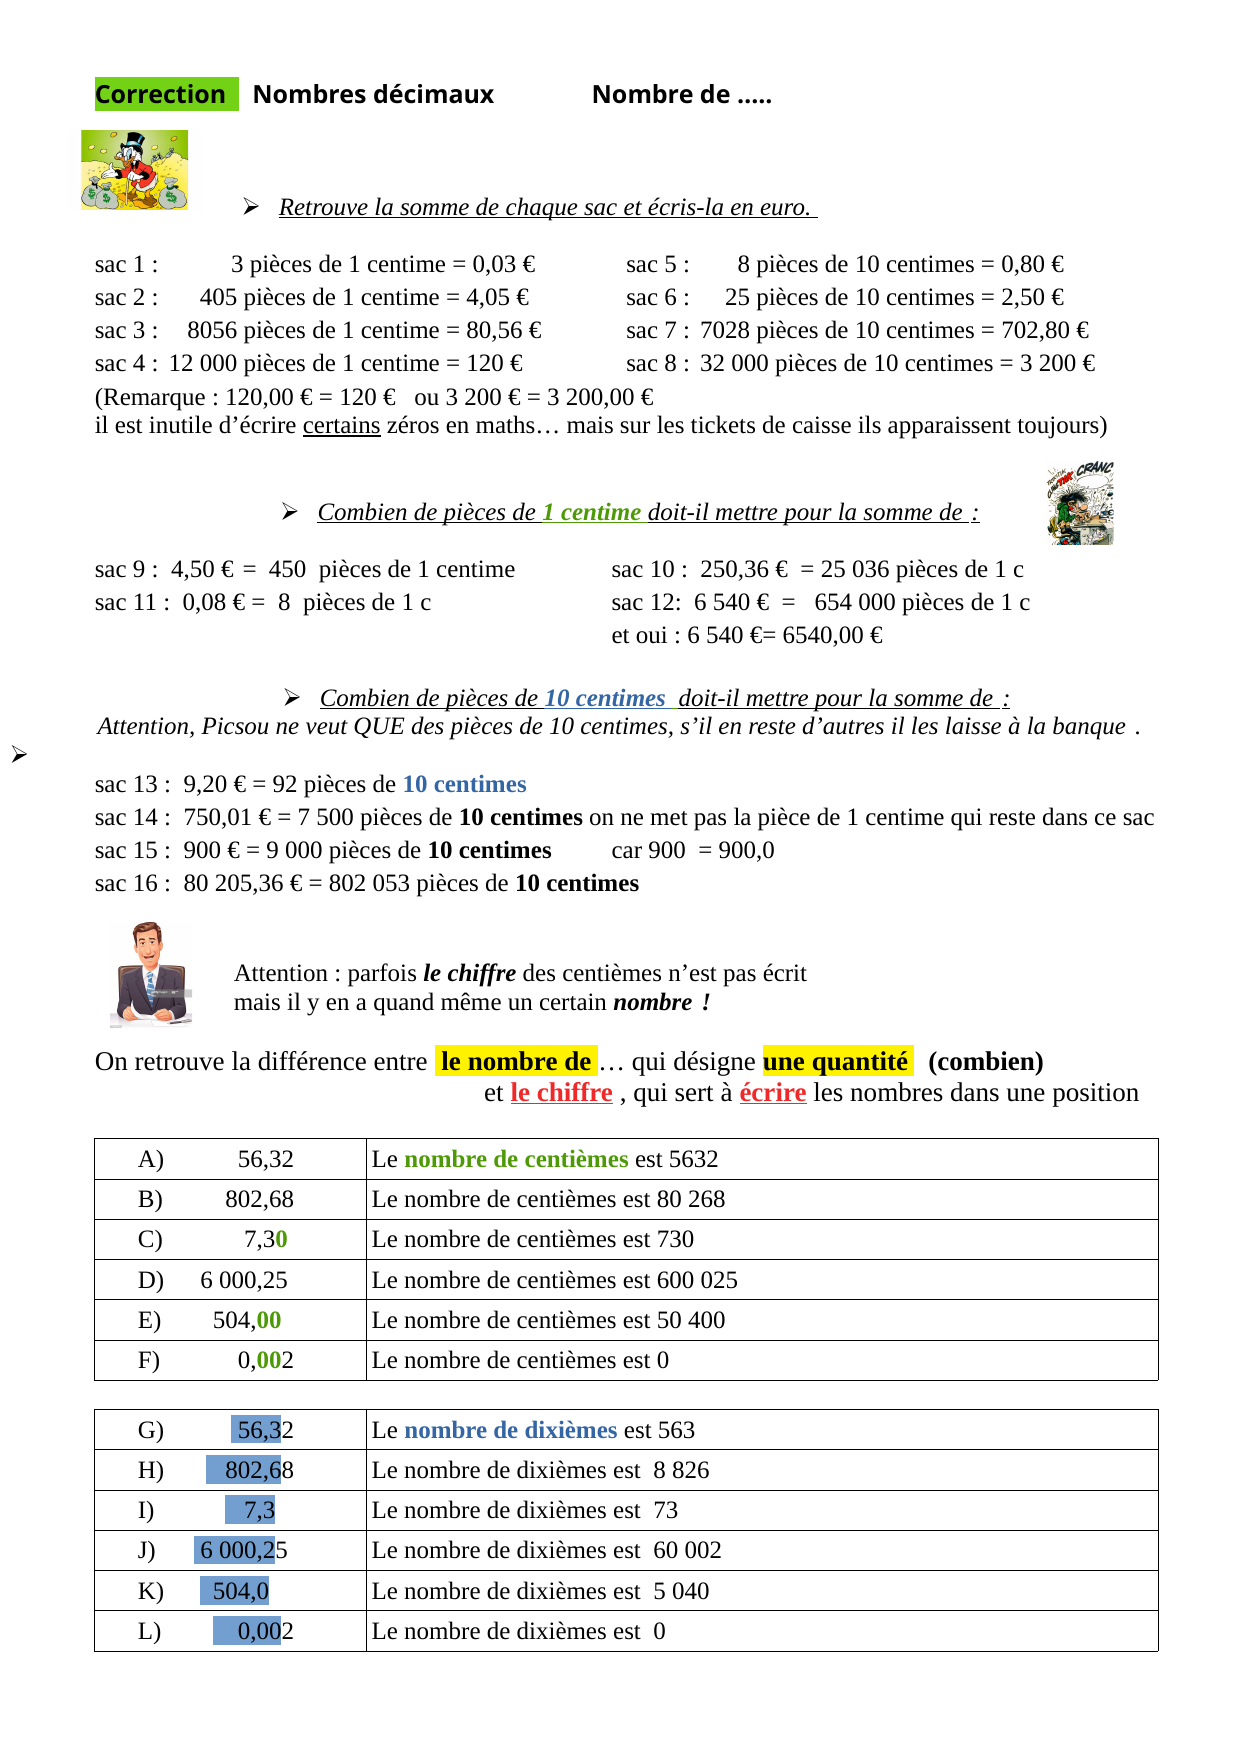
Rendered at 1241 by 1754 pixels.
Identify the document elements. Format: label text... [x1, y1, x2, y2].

table_cell 7,30 [95, 1220, 366, 1259]
list Combien de pièces de 1 centime doit-il mettre pour la somme de : [280, 497, 1046, 525]
table_cell 802,68 [95, 1450, 366, 1489]
table_cell 6 000,25 [95, 1260, 366, 1299]
table_cell Le nombre de centièmes est 0 [367, 1341, 1158, 1380]
list Retrouve la somme de chaque sac et écris-la en euro. [132, 192, 1157, 221]
text il est inutile d’écrire certains zéros en maths… mais sur les tickets de caisse ils apparaissent toujours) [94, 410, 1157, 439]
text sac 11 : 0,08 € = 8 pièces de 1 c sac 12: 6 540 € = 654 000 pièces de 1 c [94, 587, 1157, 616]
table_cell Le nombre de dixièmes est 60 002 [367, 1531, 1158, 1570]
table_cell Le nombre de dixièmes est 73 [367, 1491, 1158, 1530]
table_cell Le nombre de centièmes est 600 025 [367, 1260, 1158, 1299]
text et oui : 6 540 €= 6540,00 € [94, 620, 1157, 649]
table_cell 504,00 [95, 1300, 366, 1340]
table_header 56,32 [95, 1139, 366, 1178]
text sac 8 : 32 000 pièces de 10 centimes = 3 200 € [626, 348, 1157, 377]
picture [1046, 461, 1114, 545]
text Attention : parfois le chiffre des centièmes n’est pas écrit [193, 958, 1157, 987]
text Correction Nombres décimaux Nombre de ….. [94, 77, 1157, 111]
table_cell 0,002 [95, 1611, 366, 1651]
table_cell Le nombre de centièmes est 80 268 [367, 1180, 1158, 1219]
text sac 7 : 7028 pièces de 10 centimes = 702,80 € [626, 316, 1157, 344]
text sac 3 : 8056 pièces de 1 centime = 80,56 € [94, 316, 626, 344]
text sac 1 : 3 pièces de 1 centime = 0,03 € [94, 249, 626, 278]
text sac 13 : 9,20 € = 92 pièces de 10 centimes [94, 769, 1157, 798]
table_header Le nombre de dixièmes est 563 [367, 1410, 1158, 1449]
table_cell Le nombre de centièmes est 730 [367, 1220, 1158, 1259]
table_cell 504,0 [95, 1571, 366, 1610]
table_cell 0,002 [95, 1341, 366, 1380]
text mais il y en a quand même un certain nombre ! [193, 987, 1157, 1016]
table_header 56,32 [95, 1410, 366, 1449]
table_cell 7,3 [95, 1491, 366, 1530]
text On retrouve la différence entre le nombre de … qui désigne une quantité (combien) [94, 1045, 1157, 1076]
table_cell Le nombre de dixièmes est 5 040 [367, 1571, 1158, 1610]
text sac 2 : 405 pièces de 1 centime = 4,05 € [94, 282, 626, 311]
picture [110, 922, 193, 1029]
text sac 6 : 25 pièces de 10 centimes = 2,50 € [626, 282, 1157, 311]
picture [66, 130, 204, 210]
list Combien de pièces de 10 centimes doit-il mettre pour la somme de : [282, 683, 1157, 711]
text sac 14 : 750,01 € = 7 500 pièces de 10 centimes on ne met pas la pièce de 1 centime qui reste dans ce sac [94, 802, 1157, 831]
text sac 9 : 4,50 € = 450 pièces de 1 centime sac 10 : 250,36 € = 25 036 pièces de 1 c [94, 554, 1157, 583]
text et le chiffre , qui sert à écrire les nombres dans une position [94, 1076, 1157, 1107]
text sac 4 : 12 000 pièces de 1 centime = 120 € [94, 348, 626, 377]
text sac 5 : 8 pièces de 10 centimes = 0,80 € [626, 249, 1157, 278]
table_cell Le nombre de centièmes est 50 400 [367, 1300, 1158, 1340]
table_cell Le nombre de dixièmes est 8 826 [367, 1450, 1158, 1489]
text sac 16 : 80 205,36 € = 802 053 pièces de 10 centimes [94, 868, 1157, 897]
table_cell 6 000,25 [95, 1531, 366, 1570]
text sac 15 : 900 € = 9 000 pièces de 10 centimes car 900 = 900,0 [94, 835, 1157, 864]
text (Remarque : 120,00 € = 120 € ou 3 200 € = 3 200,00 € [94, 382, 1157, 410]
table_header Le nombre de centièmes est 5632 [367, 1139, 1158, 1178]
table_cell Le nombre de dixièmes est 0 [367, 1611, 1158, 1651]
table_cell 802,68 [95, 1180, 366, 1219]
list Attention, Picsou ne veut QUE des pièces de 10 centimes, s’il en reste d’autres il les laisse à la banque . [9, 711, 1157, 740]
